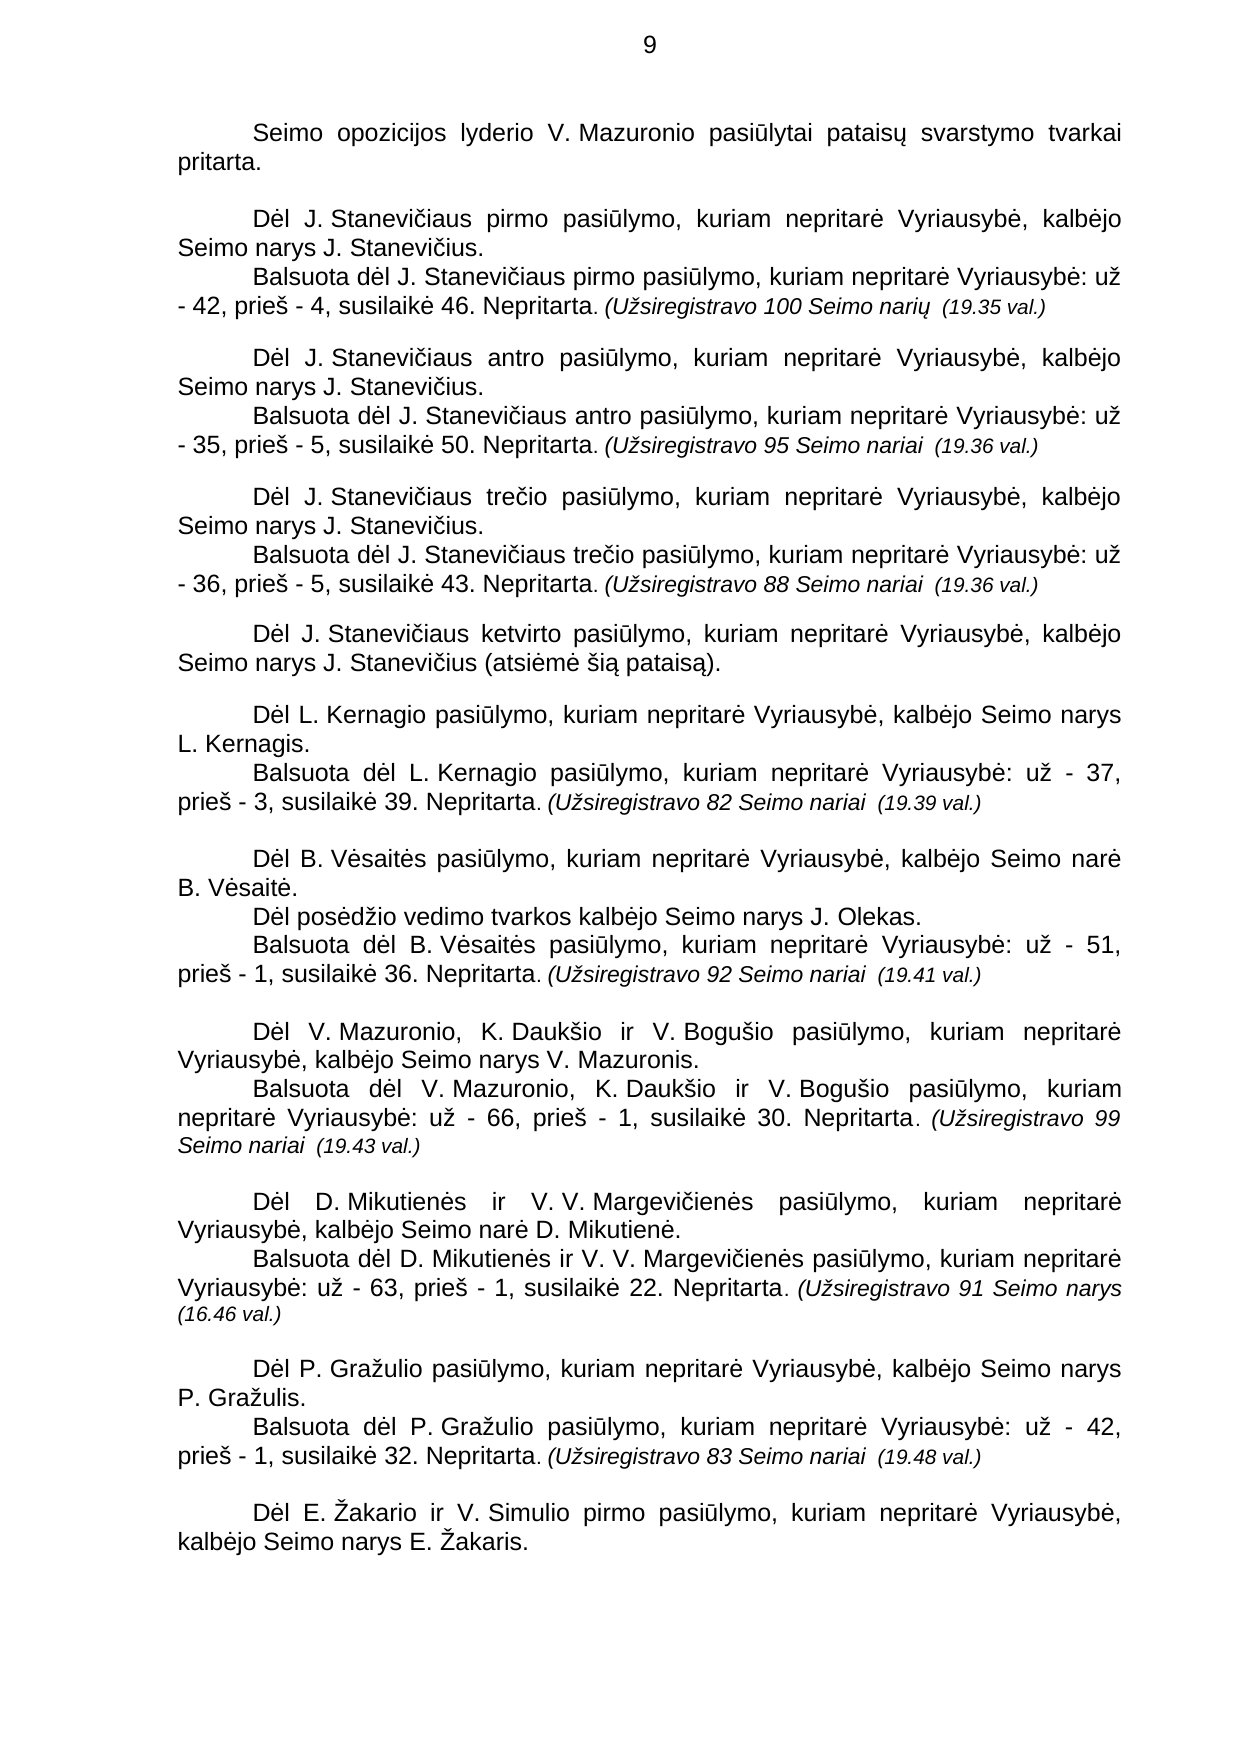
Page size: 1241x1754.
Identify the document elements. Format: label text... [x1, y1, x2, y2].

text Dėl V. Mazuronio, K. Daukšio ir V. Bogušio pasiūlymo, kuriam nepritarė Vyriausybė, kalbėjo Seimo narys V. Mazuronis. [177, 1017, 1122, 1074]
text Dėl L. Kernagio pasiūlymo, kuriam nepritarė Vyriausybė, kalbėjo Seimo narys L. Kernagis. [177, 700, 1122, 758]
text Dėl J. Stanevičiaus pirmo pasiūlymo, kuriam nepritarė Vyriausybė, kalbėjo Seimo narys J. Stanevičius. [177, 204, 1122, 262]
text Dėl B. Vėsaitės pasiūlymo, kuriam nepritarė Vyriausybė, kalbėjo Seimo narė B. Vėsaitė. [177, 844, 1122, 902]
text Dėl J. Stanevičiaus trečio pasiūlymo, kuriam nepritarė Vyriausybė, kalbėjo Seimo narys J. Stanevičius. [177, 482, 1122, 540]
text Dėl D. Mikutienės ir V. V. Margevičienės pasiūlymo, kuriam nepritarė Vyriausybė, kalbėjo Seimo narė D. Mikutienė. [177, 1187, 1122, 1244]
text Balsuota dėl J. Stanevičiaus trečio pasiūlymo, kuriam nepritarė Vyriausybė: už - 36, prieš - 5, susilaikė 43. Nepritarta. (Užsiregistravo 88 Seimo nariai (19.36 val.) [177, 540, 1122, 597]
text Balsuota dėl B. Vėsaitės pasiūlymo, kuriam nepritarė Vyriausybė: už - 51, prieš - 1, susilaikė 36. Nepritarta. (Užsiregistravo 92 Seimo nariai (19.41 val.) [177, 930, 1122, 988]
text Balsuota dėl V. Mazuronio, K. Daukšio ir V. Bogušio pasiūlymo, kuriam nepritarė Vyriausybė: už - 66, prieš - 1, susilaikė 30. Nepritarta. (Užsiregistravo 99 Seimo nariai (19.43 val.) [177, 1074, 1122, 1158]
text Balsuota dėl J. Stanevičiaus pirmo pasiūlymo, kuriam nepritarė Vyriausybė: už - 42, prieš - 4, susilaikė 46. Nepritarta. (Užsiregistravo 100 Seimo narių (19.35 val.) [177, 262, 1122, 319]
text Dėl P. Gražulio pasiūlymo, kuriam nepritarė Vyriausybė, kalbėjo Seimo narys P. Gražulis. [177, 1354, 1122, 1412]
text Dėl J. Stanevičiaus ketvirto pasiūlymo, kuriam nepritarė Vyriausybė, kalbėjo Seimo narys J. Stanevičius (atsiėmė šią pataisą). [177, 619, 1122, 676]
text Dėl J. Stanevičiaus antro pasiūlymo, kuriam nepritarė Vyriausybė, kalbėjo Seimo narys J. Stanevičius. [177, 343, 1122, 401]
text Balsuota dėl L. Kernagio pasiūlymo, kuriam nepritarė Vyriausybė: už - 37, prieš - 3, susilaikė 39. Nepritarta. (Užsiregistravo 82 Seimo nariai (19.39 val.) [177, 758, 1122, 815]
text Balsuota dėl J. Stanevičiaus antro pasiūlymo, kuriam nepritarė Vyriausybė: už - 35, prieš - 5, susilaikė 50. Nepritarta. (Užsiregistravo 95 Seimo nariai (19.36 val.) [177, 401, 1122, 458]
text Balsuota dėl P. Gražulio pasiūlymo, kuriam nepritarė Vyriausybė: už - 42, prieš - 1, susilaikė 32. Nepritarta. (Užsiregistravo 83 Seimo nariai (19.48 val.) [177, 1412, 1122, 1469]
text Seimo opozicijos lyderio V. Mazuronio pasiūlytai pataisų svarstymo tvarkai pritarta. [177, 118, 1122, 176]
text Balsuota dėl D. Mikutienės ir V. V. Margevičienės pasiūlymo, kuriam nepritarė Vyriausybė: už - 63, prieš - 1, susilaikė 22. Nepritarta. (Užsiregistravo 91 Seimo narys (16.46 val.) [177, 1244, 1122, 1326]
text Dėl E. Žakario ir V. Simulio pirmo pasiūlymo, kuriam nepritarė Vyriausybė, kalbėjo Seimo narys E. Žakaris. [177, 1498, 1122, 1556]
text Dėl posėdžio vedimo tvarkos kalbėjo Seimo narys J. Olekas. [177, 902, 1122, 930]
